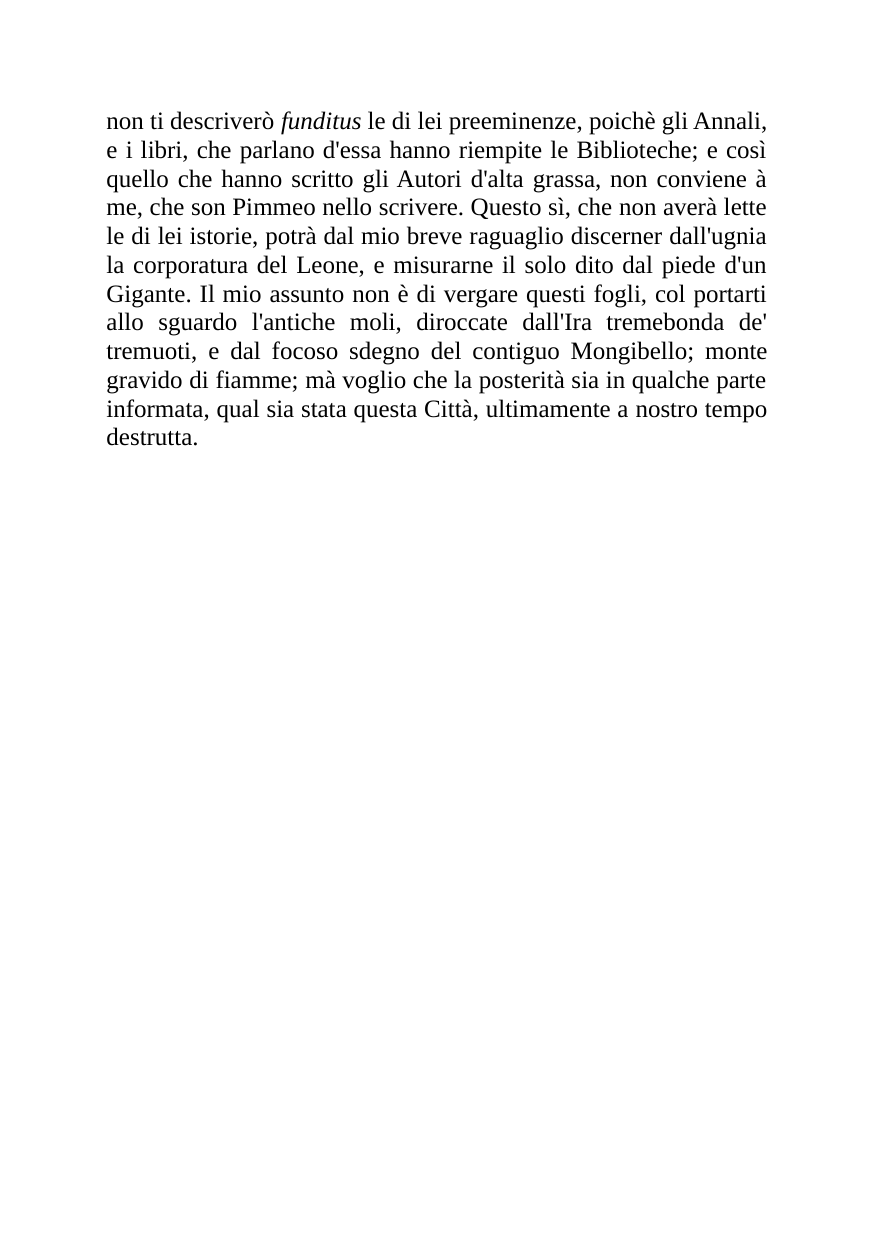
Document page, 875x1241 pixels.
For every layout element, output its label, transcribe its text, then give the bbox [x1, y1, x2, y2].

text non ti descriverò funditus le di lei preeminenze, poichè gli Annali, e i libri, che parlano d'essa hanno riempite le Biblioteche; e così quello che hanno scritto gli Autori d'alta grassa, non conviene à me, che son Pimmeo nello scrivere. Questo sì, che non averà lette le di lei istorie, potrà dal mio breve raguaglio discerner dall'ugnia la corporatura del Leone, e misurarne il solo dito dal piede d'un Gigante. Il mio assunto non è di vergare questi fogli, col portarti allo sguardo l'antiche moli, diroccate dall'Ira tremebonda de' tremuoti, e dal focoso sdegno del contiguo Mongibello; monte gravido di fiamme; mà voglio che la posterità sia in qualche parte informata, qual sia stata questa Città, ultimamente a nostro tempo destrutta. [106, 106, 768, 451]
